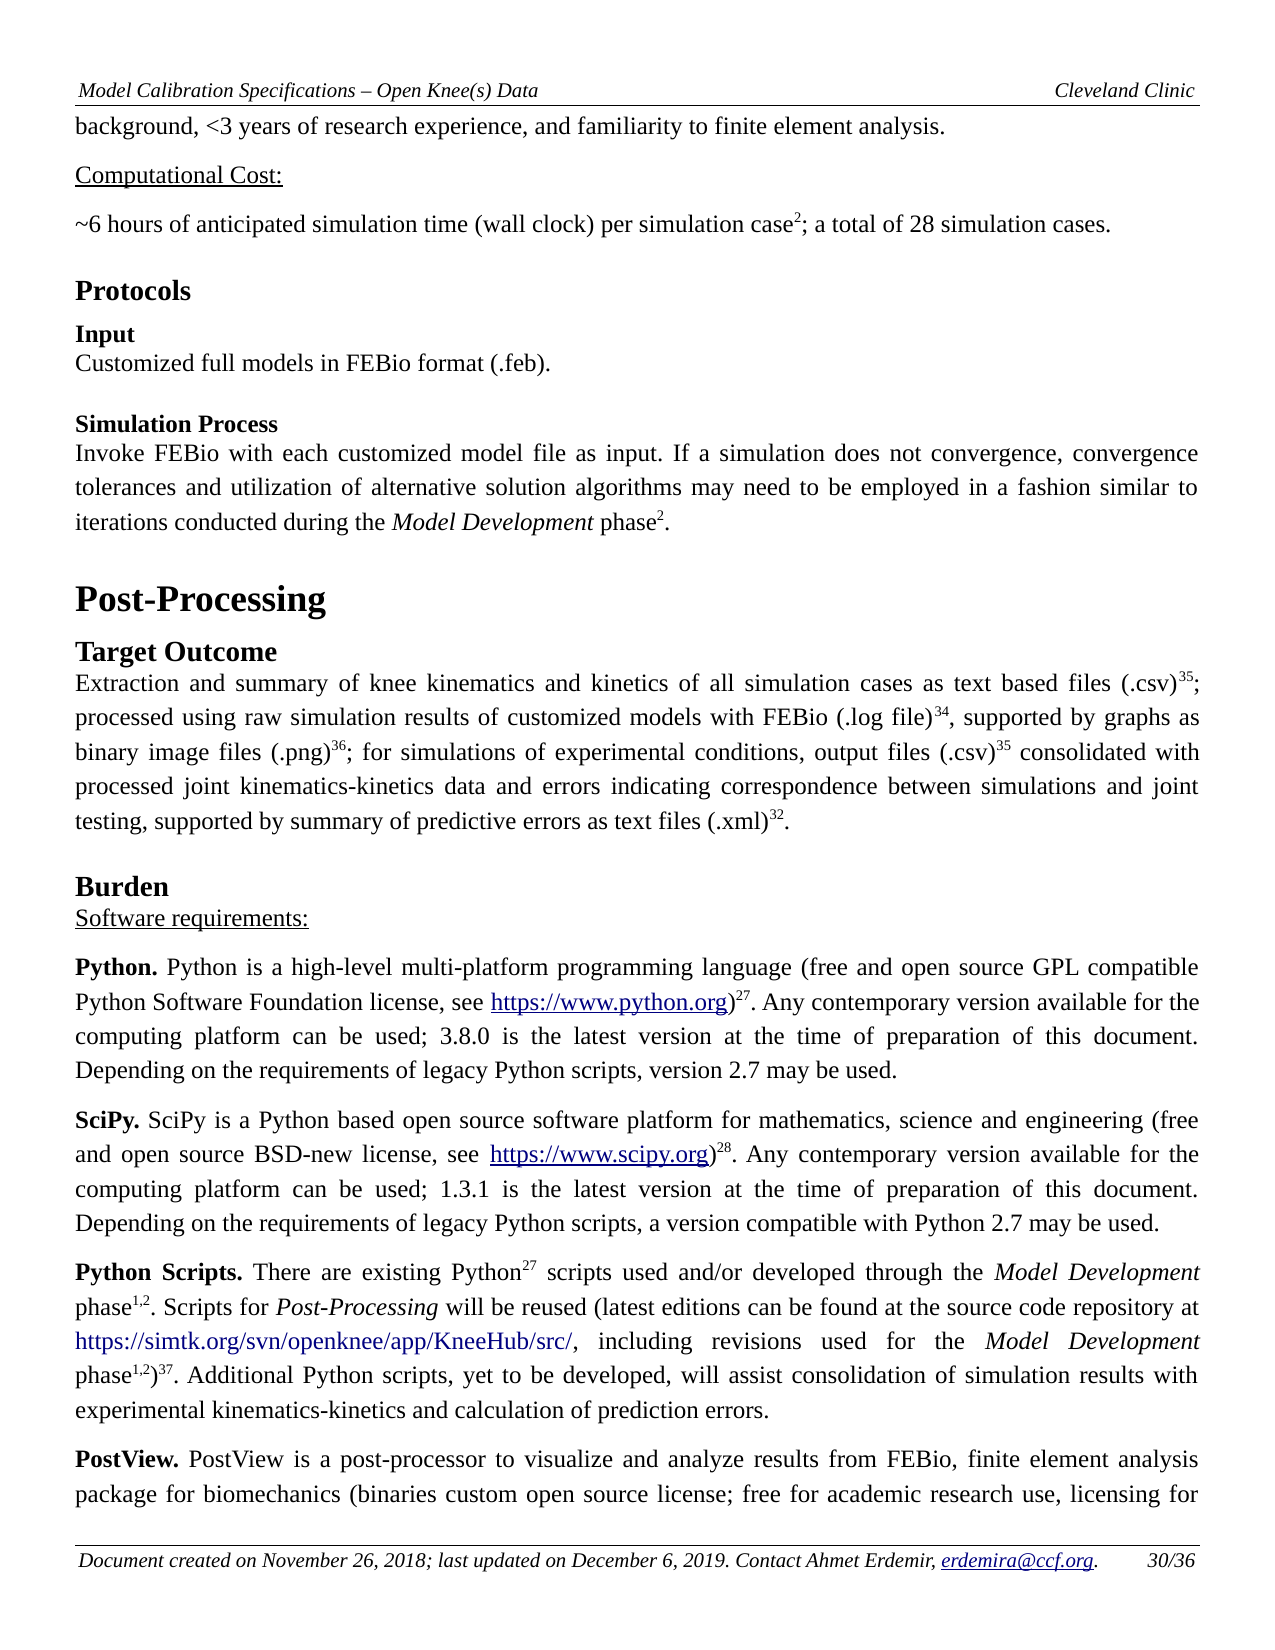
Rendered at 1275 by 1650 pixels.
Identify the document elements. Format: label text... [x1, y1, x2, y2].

subtitle Input [75, 319, 1200, 348]
text Extraction and summary of knee kinematics and kinetics of all simulation cases as text based files (.csv)35; processed using raw simulation results of customized models with FEBio (.log file)34, supported by graphs as binary image files (.png)36; for simulations of experimental conditions, output files (.csv)35 consolidated with processed joint kinematics-kinetics data and errors indicating correspondence between simulations and joint testing, supported by summary of predictive errors as text files (.xml)32. [75, 668, 1200, 835]
text Python Scripts. There are existing Python27 scripts used and/or developed through the Model Development phase1,2. Scripts for Post-Processing will be reused (latest editions can be found at the source code repository at https://simtk.org/svn/openknee/app/KneeHub/src/, including revisions used for the Model Development phase1,2)37. Additional Python scripts, yet to be developed, will assist consolidation of simulation results with experimental kinematics-kinetics and calculation of prediction errors. [75, 1257, 1200, 1424]
text Computational Cost: [75, 160, 1200, 189]
subtitle Target Outcome [75, 634, 1200, 668]
text PostView. PostView is a post-processor to visualize and analyze results from FEBio, finite element analysis package for biomechanics (binaries custom open source license; free for academic research use, licensing for [75, 1444, 1200, 1507]
subtitle Post-Processing [75, 577, 1200, 620]
text SciPy. SciPy is a Python based open source software platform for mathematics, science and engineering (free and open source BSD-new license, see https://www.scipy.org)28. Any contemporary version available for the computing platform can be used; 1.3.1 is the latest version at the time of preparation of this document. Depending on the requirements of legacy Python scripts, a version compatible with Python 2.7 may be used. [75, 1105, 1200, 1237]
text Software requirements: [75, 903, 1200, 932]
text Customized full models in FEBio format (.feb). [75, 348, 1200, 376]
text ~6 hours of anticipated simulation time (wall clock) per simulation case2; a total of 28 simulation cases. [75, 209, 1200, 238]
subtitle Protocols [75, 273, 1200, 306]
text background, <3 years of research experience, and familiarity to finite element analysis. [75, 111, 1200, 140]
text Python. Python is a high-level multi-platform programming language (free and open source GPL compatible Python Software Foundation license, see https://www.python.org)27. Any contemporary version available for the computing platform can be used; 3.8.0 is the latest version at the time of preparation of this document. Depending on the requirements of legacy Python scripts, version 2.7 may be used. [75, 952, 1200, 1084]
subtitle Simulation Process [75, 409, 1200, 438]
subtitle Burden [75, 869, 1200, 903]
text Invoke FEBio with each customized model file as input. If a simulation does not convergence, convergence tolerances and utilization of alternative solution algorithms may need to be employed in a fashion similar to iterations conducted during the Model Development phase2. [75, 438, 1200, 536]
